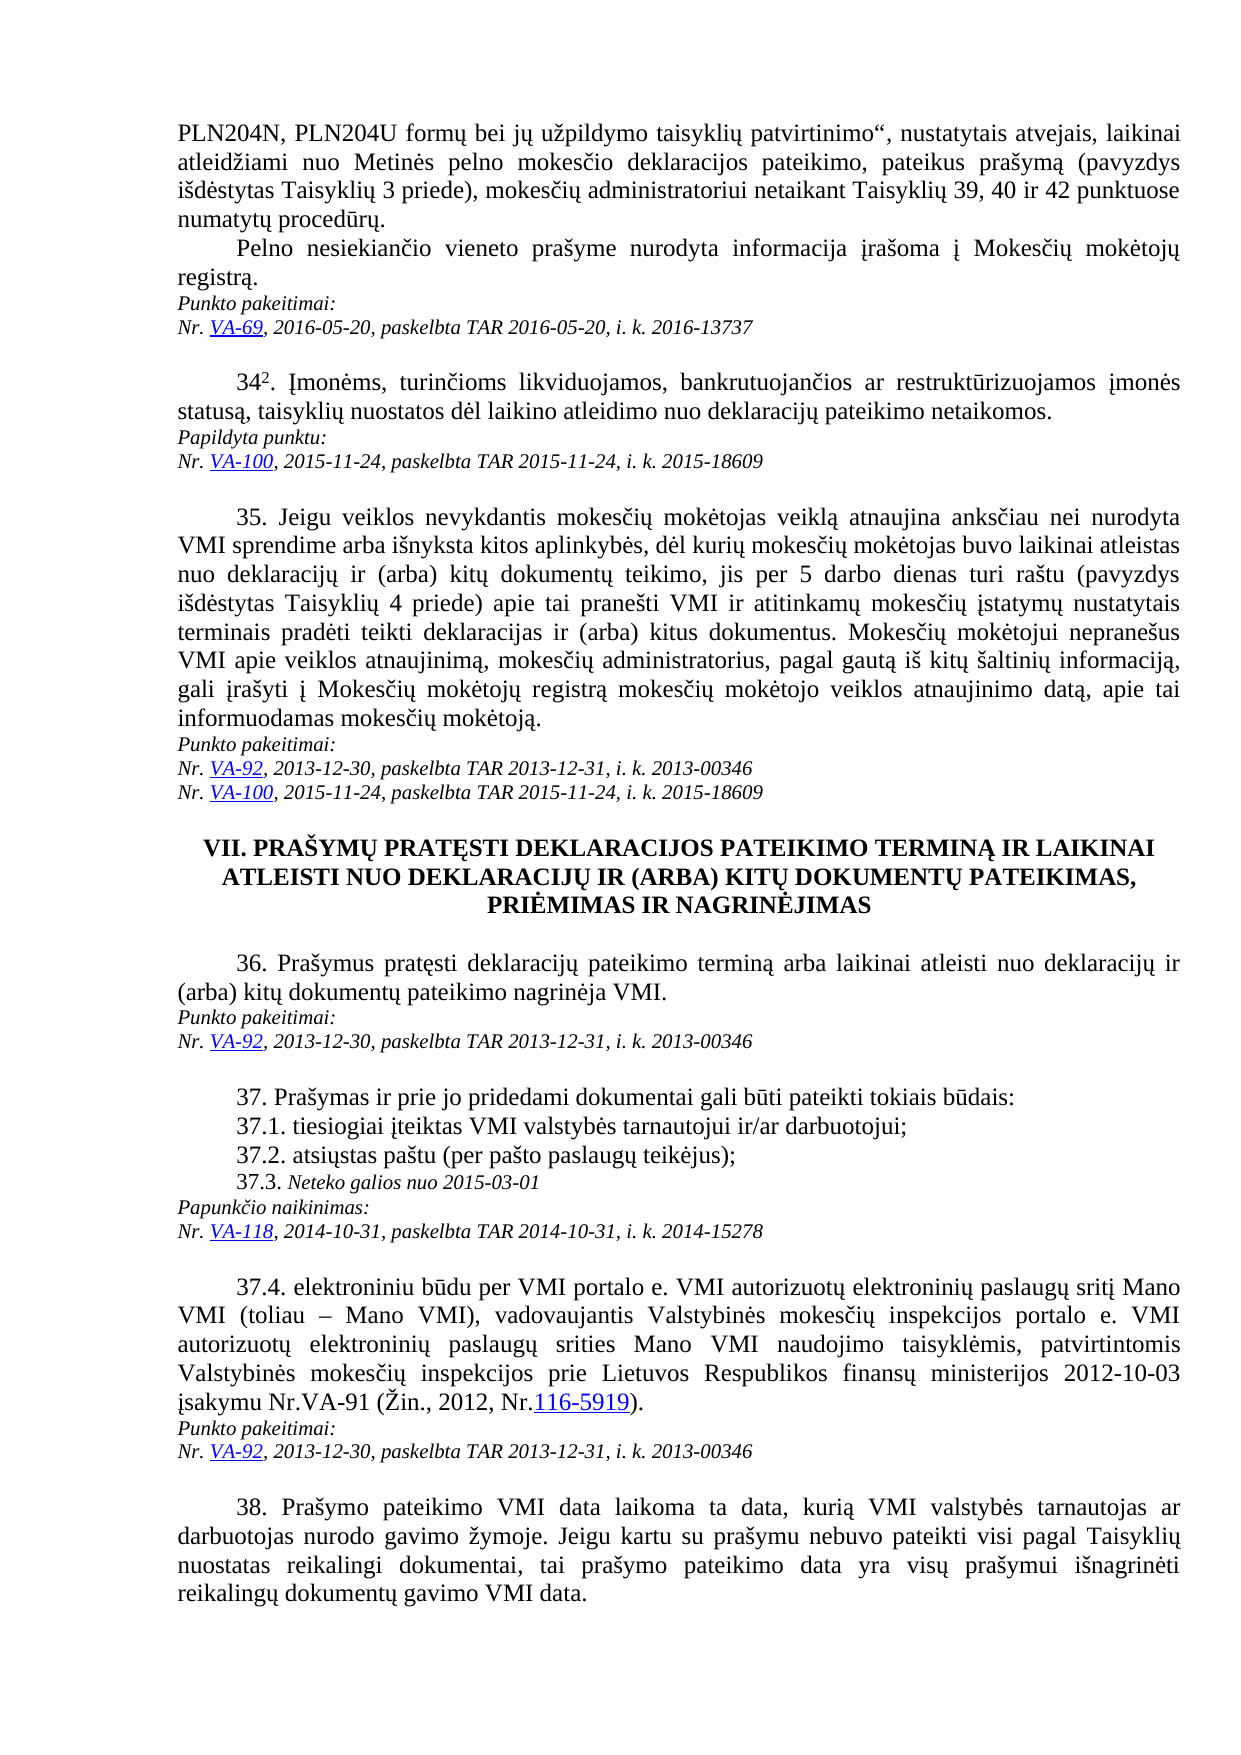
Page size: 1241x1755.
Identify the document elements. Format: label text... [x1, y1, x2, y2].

text Nr. VA-118, 2014-10-31, paskelbta TAR 2014-10-31, i. k. 2014-15278 [177, 1219, 1181, 1243]
text PLN204N, PLN204U formų bei jų užpildymo taisyklių patvirtinimo“, nustatytais atvejais, laikinai atleidžiami nuo Metinės pelno mokesčio deklaracijos pateikimo, pateikus prašymą (pavyzdys išdėstytas Taisyklių 3 priede), mokesčių administratoriui netaikant Taisyklių 39, 40 ir 42 punktuose numatytų procedūrų. [177, 118, 1181, 233]
text 342. Įmonėms, turinčioms likviduojamos, bankrutuojančios ar restruktūrizuojamos įmonės statusą, taisyklių nuostatos dėl laikino atleidimo nuo deklaracijų pateikimo netaikomos. [177, 367, 1181, 425]
text 37.1. tiesiogiai įteiktas VMI valstybės tarnautojui ir/ar darbuotojui; [177, 1111, 1181, 1140]
text Nr. VA-100, 2015-11-24, paskelbta TAR 2015-11-24, i. k. 2015-18609 [177, 449, 1181, 473]
text 35. Jeigu veiklos nevykdantis mokesčių mokėtojas veiklą atnaujina anksčiau nei nurodyta VMI sprendime arba išnyksta kitos aplinkybės, dėl kurių mokesčių mokėtojas buvo laikinai atleistas nuo deklaracijų ir (arba) kitų dokumentų teikimo, jis per 5 darbo dienas turi raštu (pavyzdys išdėstytas Taisyklių 4 priede) apie tai pranešti VMI ir atitinkamų mokesčių įstatymų nustatytais terminais pradėti teikti deklaracijas ir (arba) kitus dokumentus. Mokesčių mokėtojui nepranešus VMI apie veiklos atnaujinimą, mokesčių administratorius, pagal gautą iš kitų šaltinių informaciją, gali įrašyti į Mokesčių mokėtojų registrą mokesčių mokėtojo veiklos atnaujinimo datą, apie tai informuodamas mokesčių mokėtoją. [177, 502, 1181, 732]
text Nr. VA-92, 2013-12-30, paskelbta TAR 2013-12-31, i. k. 2013-00346 [177, 756, 1181, 780]
text VII. PRAŠYMŲ PRATĘSTI DEKLARACIJOS PATEIKIMO TERMINĄ IR LAIKINAI ATLEISTI NUO DEKLARACIJŲ IR (ARBA) KITŲ DOKUMENTŲ PATEIKIMAS, PRIĖMIMAS IR NAGRINĖJIMAS [177, 833, 1181, 919]
text Punkto pakeitimai: [177, 1415, 1181, 1439]
text Papunkčio naikinimas: [177, 1195, 1181, 1219]
text Nr. VA-92, 2013-12-30, paskelbta TAR 2013-12-31, i. k. 2013-00346 [177, 1439, 1181, 1463]
text 36. Prašymus pratęsti deklaracijų pateikimo terminą arba laikinai atleisti nuo deklaracijų ir (arba) kitų dokumentų pateikimo nagrinėja VMI. [177, 948, 1181, 1005]
text Punkto pakeitimai: [177, 291, 1181, 315]
text Papildyta punktu: [177, 425, 1181, 449]
text Punkto pakeitimai: [177, 1005, 1181, 1029]
text Nr. VA-100, 2015-11-24, paskelbta TAR 2015-11-24, i. k. 2015-18609 [177, 780, 1181, 804]
text Pelno nesiekiančio vieneto prašyme nurodyta informacija įrašoma į Mokesčių mokėtojų registrą. [177, 233, 1181, 291]
text Nr. VA-69, 2016-05-20, paskelbta TAR 2016-05-20, i. k. 2016-13737 [177, 315, 1181, 339]
text 37.2. atsiųstas paštu (per pašto paslaugų teikėjus); [177, 1140, 1181, 1168]
text 37.4. elektroniniu būdu per VMI portalo e. VMI autorizuotų elektroninių paslaugų sritį Mano VMI (toliau – Mano VMI), vadovaujantis Valstybinės mokesčių inspekcijos portalo e. VMI autorizuotų elektroninių paslaugų srities Mano VMI naudojimo taisyklėmis, patvirtintomis Valstybinės mokesčių inspekcijos prie Lietuvos Respublikos finansų ministerijos 2012-10-03 įsakymu Nr.VA-91 (Žin., 2012, Nr.116-5919). [177, 1272, 1181, 1415]
text Punkto pakeitimai: [177, 732, 1181, 756]
text 38. Prašymo pateikimo VMI data laikoma ta data, kurią VMI valstybės tarnautojas ar darbuotojas nurodo gavimo žymoje. Jeigu kartu su prašymu nebuvo pateikti visi pagal Taisyklių nuostatas reikalingi dokumentai, tai prašymo pateikimo data yra visų prašymui išnagrinėti reikalingų dokumentų gavimo VMI data. [177, 1492, 1181, 1607]
text 37.3. Neteko galios nuo 2015-03-01 [177, 1168, 1181, 1195]
text 37. Prašymas ir prie jo pridedami dokumentai gali būti pateikti tokiais būdais: [177, 1082, 1181, 1111]
text Nr. VA-92, 2013-12-30, paskelbta TAR 2013-12-31, i. k. 2013-00346 [177, 1029, 1181, 1053]
